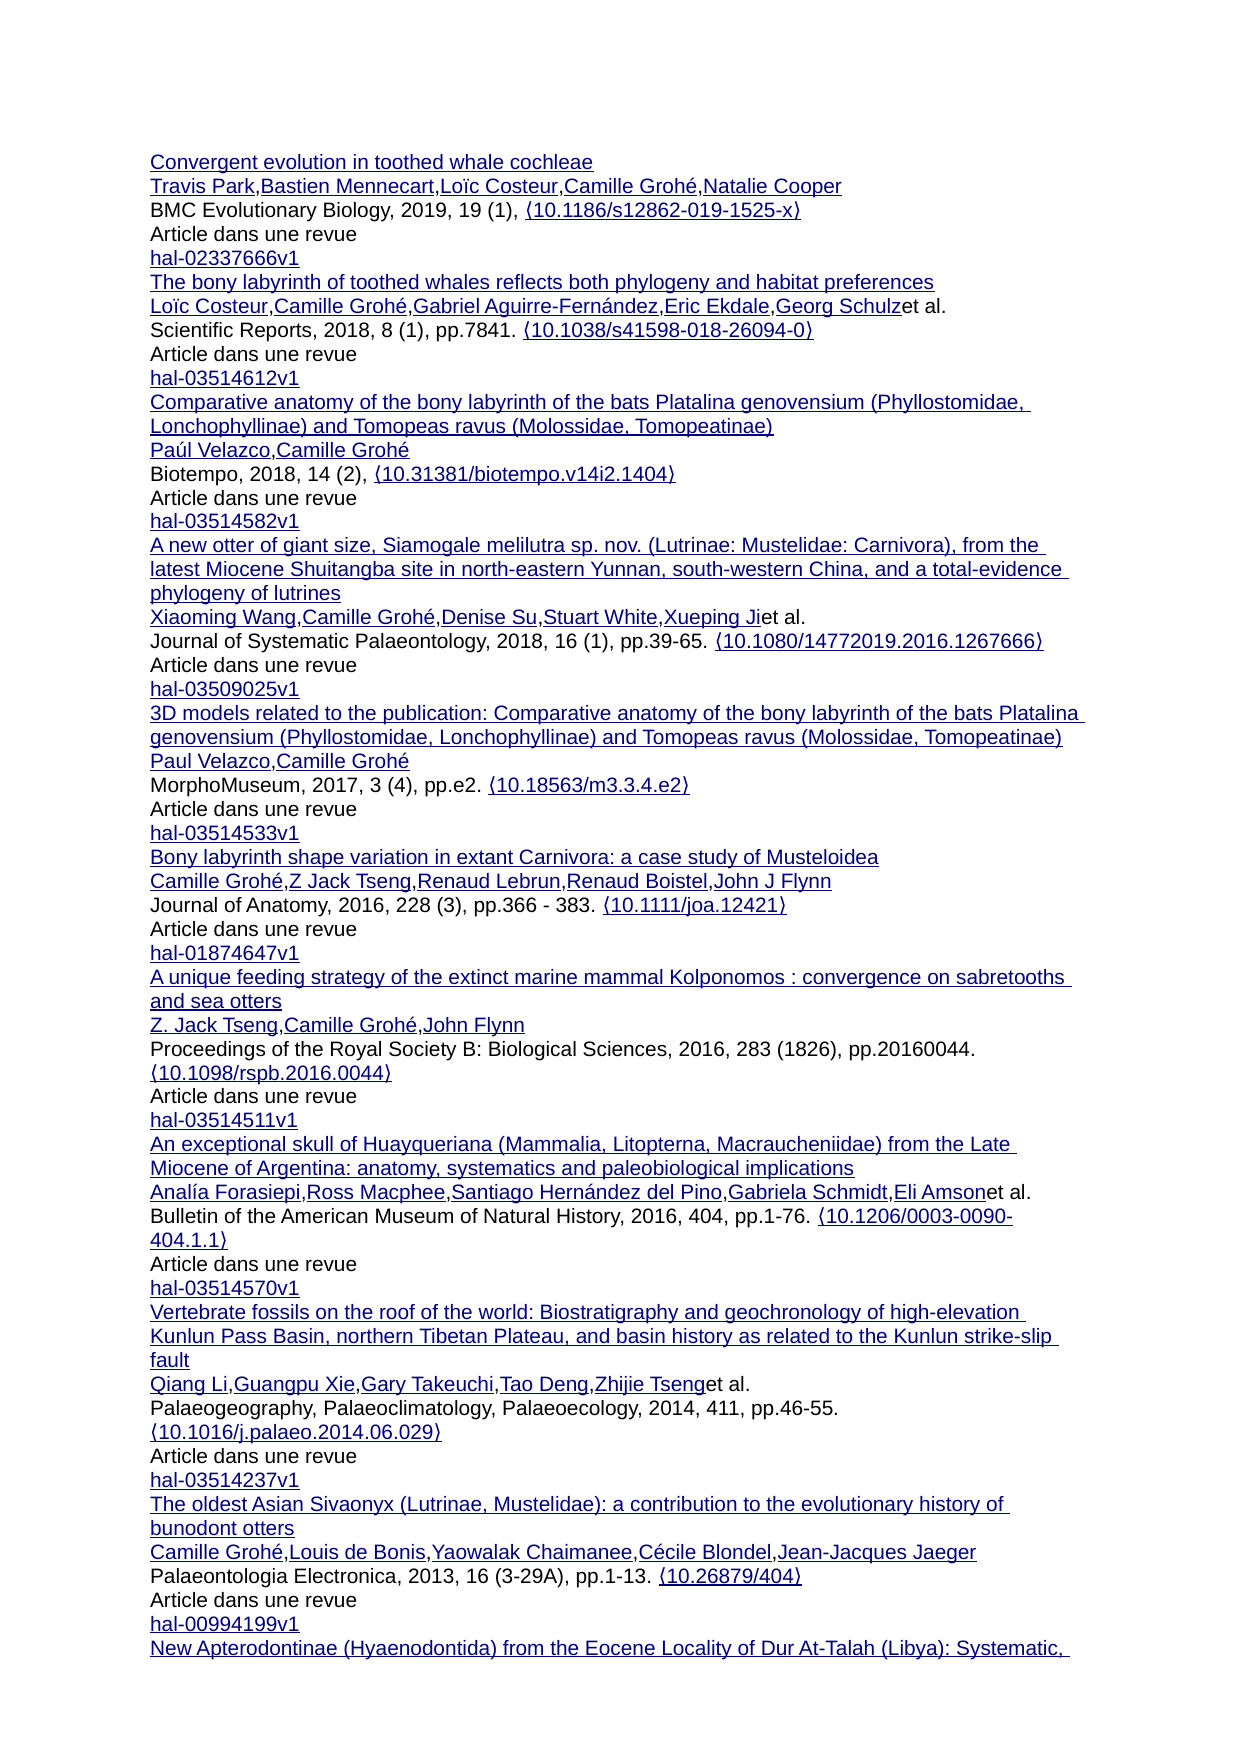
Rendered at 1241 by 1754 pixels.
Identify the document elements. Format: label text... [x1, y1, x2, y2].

table_cell Convergent evolution in toothed whale cochleae Travis Park,Bastien Mennecart,Loïc Costeur,Camille Grohé,Natalie Cooper BMC Evolutionary Biology, 2019, 19 (1), ⟨10.1186/s12862-019-1525-x⟩ Article dans une revue hal-02337666v1 [150, 150, 1090, 270]
table_cell A unique feeding strategy of the extinct marine mammal Kolponomos : convergence on sabretooths and sea otters Z. Jack Tseng,Camille Grohé,John Flynn Proceedings of the Royal Society B: Biological Sciences, 2016, 283 (1826), pp.20160044. ⟨10.1098/rspb.2016.0044⟩ Article dans une revue hal-03514511v1 [150, 965, 1090, 1132]
table_cell Vertebrate fossils on the roof of the world: Biostratigraphy and geochronology of high-elevation Kunlun Pass Basin, northern Tibetan Plateau, and basin history as related to the Kunlun strike-slip fault Qiang Li,Guangpu Xie,Gary Takeuchi,Tao Deng,Zhijie Tsenget al. Palaeogeography, Palaeoclimatology, Palaeoecology, 2014, 411, pp.46-55. ⟨10.1016/j.palaeo.2014.06.029⟩ Article dans une revue hal-03514237v1 [150, 1300, 1090, 1492]
table_cell 3D models related to the publication: Comparative anatomy of the bony labyrinth of the bats Platalina genovensium (Phyllostomidae, Lonchophyllinae) and Tomopeas ravus (Molossidae, Tomopeatinae) Paul Velazco,Camille Grohé MorphoMuseum, 2017, 3 (4), pp.e2. ⟨10.18563/m3.3.4.e2⟩ Article dans une revue hal-03514533v1 [150, 701, 1090, 845]
table_cell A new otter of giant size, Siamogale melilutra sp. nov. (Lutrinae: Mustelidae: Carnivora), from the latest Miocene Shuitangba site in north-eastern Yunnan, south-western China, and a total-evidence phylogeny of lutrines Xiaoming Wang,Camille Grohé,Denise Su,Stuart White,Xueping Jiet al. Journal of Systematic Palaeontology, 2018, 16 (1), pp.39-65. ⟨10.1080/14772019.2016.1267666⟩ Article dans une revue hal-03509025v1 [150, 533, 1090, 701]
table_cell An exceptional skull of Huayqueriana (Mammalia, Litopterna, Macraucheniidae) from the Late Miocene of Argentina: anatomy, systematics and paleobiological implications Analía Forasiepi,Ross Macphee,Santiago Hernández del Pino,Gabriela Schmidt,Eli Amsonet al. Bulletin of the American Museum of Natural History, 2016, 404, pp.1-76. ⟨10.1206/0003-0090-404.1.1⟩ Article dans une revue hal-03514570v1 [150, 1132, 1090, 1300]
table_cell The oldest Asian Sivaonyx (Lutrinae, Mustelidae): a contribution to the evolutionary history of bunodont otters Camille Grohé,Louis de Bonis,Yaowalak Chaimanee,Cécile Blondel,Jean-Jacques Jaeger Palaeontologia Electronica, 2013, 16 (3-29A), pp.1-13. ⟨10.26879/404⟩ Article dans une revue hal-00994199v1 [150, 1492, 1090, 1635]
table_cell Comparative anatomy of the bony labyrinth of the bats Platalina genovensium (Phyllostomidae, Lonchophyllinae) and Tomopeas ravus (Molossidae, Tomopeatinae) Paúl Velazco,Camille Grohé Biotempo, 2018, 14 (2), ⟨10.31381/biotempo.v14i2.1404⟩ Article dans une revue hal-03514582v1 [150, 390, 1090, 533]
table_cell The bony labyrinth of toothed whales reflects both phylogeny and habitat preferences Loïc Costeur,Camille Grohé,Gabriel Aguirre-Fernández,Eric Ekdale,Georg Schulzet al. Scientific Reports, 2018, 8 (1), pp.7841. ⟨10.1038/s41598-018-26094-0⟩ Article dans une revue hal-03514612v1 [150, 270, 1090, 389]
table_cell New Apterodontinae (Hyaenodontida) from the Eocene Locality of Dur At-Talah (Libya): Systematic, [150, 1635, 1090, 1659]
table_cell Bony labyrinth shape variation in extant Carnivora: a case study of Musteloidea Camille Grohé,Z Jack Tseng,Renaud Lebrun,Renaud Boistel,John J Flynn Journal of Anatomy, 2016, 228 (3), pp.366 - 383. ⟨10.1111/joa.12421⟩ Article dans une revue hal-01874647v1 [150, 845, 1090, 964]
